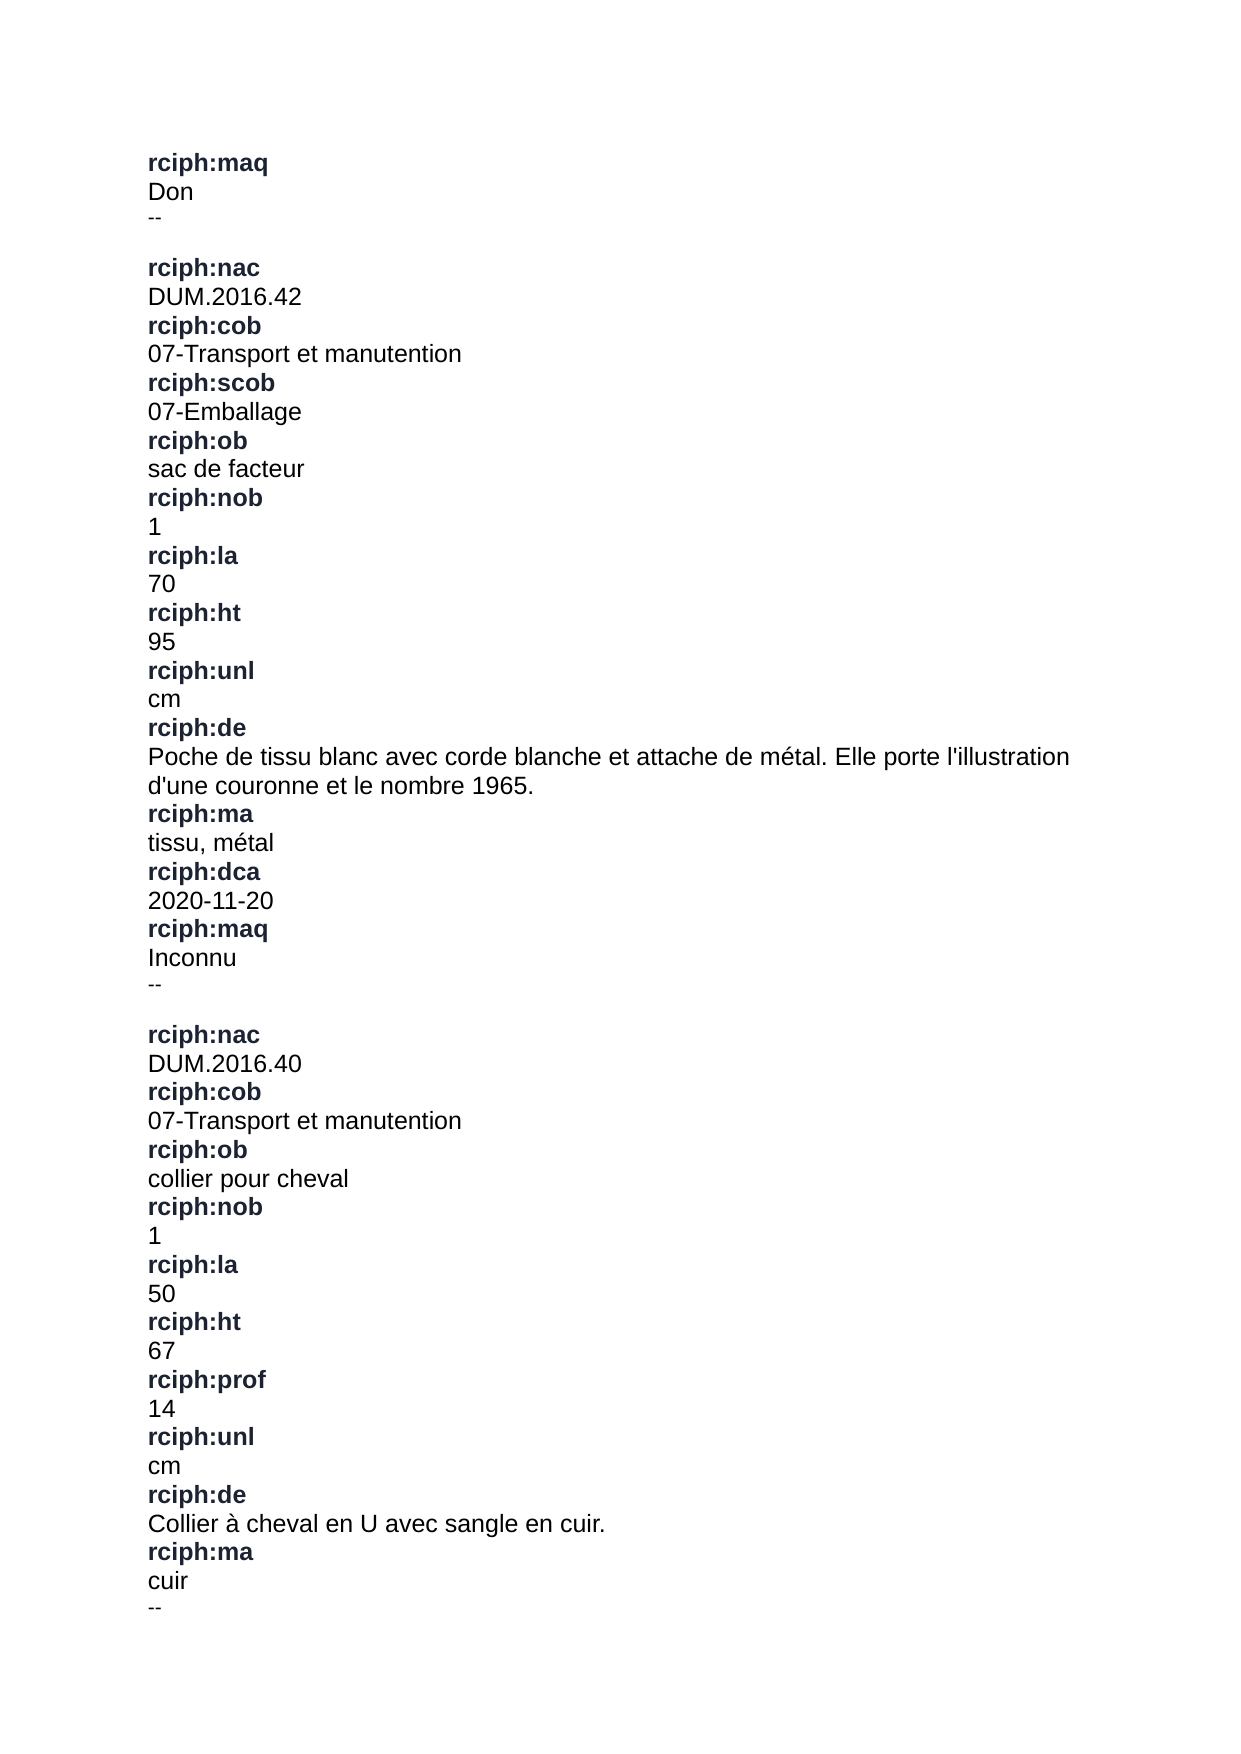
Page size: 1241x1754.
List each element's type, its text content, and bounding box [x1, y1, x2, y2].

text rciph:la [148, 1250, 1092, 1278]
text Collier à cheval en U avec sangle en cuir. [148, 1508, 1092, 1537]
text rciph:dca [148, 857, 1092, 886]
text rciph:scob [148, 368, 1092, 397]
text rciph:unl [148, 1422, 1092, 1451]
text rciph:nac [148, 1020, 1092, 1048]
text 07-Transport et manutention [148, 1106, 1092, 1135]
text rciph:ht [148, 1307, 1092, 1336]
text rciph:ma [148, 799, 1092, 828]
text 70 [148, 569, 1092, 598]
text tissu, métal [148, 828, 1092, 857]
text 50 [148, 1278, 1092, 1307]
text 07-Transport et manutention [148, 339, 1092, 368]
text -- [148, 972, 1092, 996]
text rciph:prof [148, 1365, 1092, 1393]
text 1 [148, 1221, 1092, 1250]
text collier pour cheval [148, 1163, 1092, 1192]
text 1 [148, 512, 1092, 541]
text rciph:cob [148, 1077, 1092, 1106]
text Inconnu [148, 943, 1092, 972]
text 07-Emballage [148, 397, 1092, 426]
text Poche de tissu blanc avec corde blanche et attache de métal. Elle porte l'illustration d'une couronne et le nombre 1965. [148, 742, 1092, 799]
text rciph:ob [148, 1135, 1092, 1163]
text sac de facteur [148, 454, 1092, 483]
text 14 [148, 1393, 1092, 1422]
text rciph:unl [148, 656, 1092, 684]
text rciph:la [148, 541, 1092, 569]
text rciph:maq [148, 148, 1092, 176]
text 95 [148, 627, 1092, 656]
text rciph:nob [148, 1192, 1092, 1221]
text -- [148, 205, 1092, 229]
text 67 [148, 1336, 1092, 1365]
text rciph:de [148, 713, 1092, 742]
text 2020-11-20 [148, 886, 1092, 914]
text -- [148, 1595, 1092, 1619]
text cm [148, 1451, 1092, 1480]
text DUM.2016.40 [148, 1048, 1092, 1077]
text rciph:cob [148, 311, 1092, 339]
text cm [148, 684, 1092, 713]
text rciph:de [148, 1480, 1092, 1508]
text DUM.2016.42 [148, 282, 1092, 311]
text rciph:nac [148, 253, 1092, 282]
text rciph:ob [148, 426, 1092, 454]
text rciph:ma [148, 1537, 1092, 1566]
text rciph:maq [148, 914, 1092, 943]
text cuir [148, 1566, 1092, 1595]
text rciph:ht [148, 598, 1092, 627]
text Don [148, 176, 1092, 205]
text rciph:nob [148, 483, 1092, 512]
